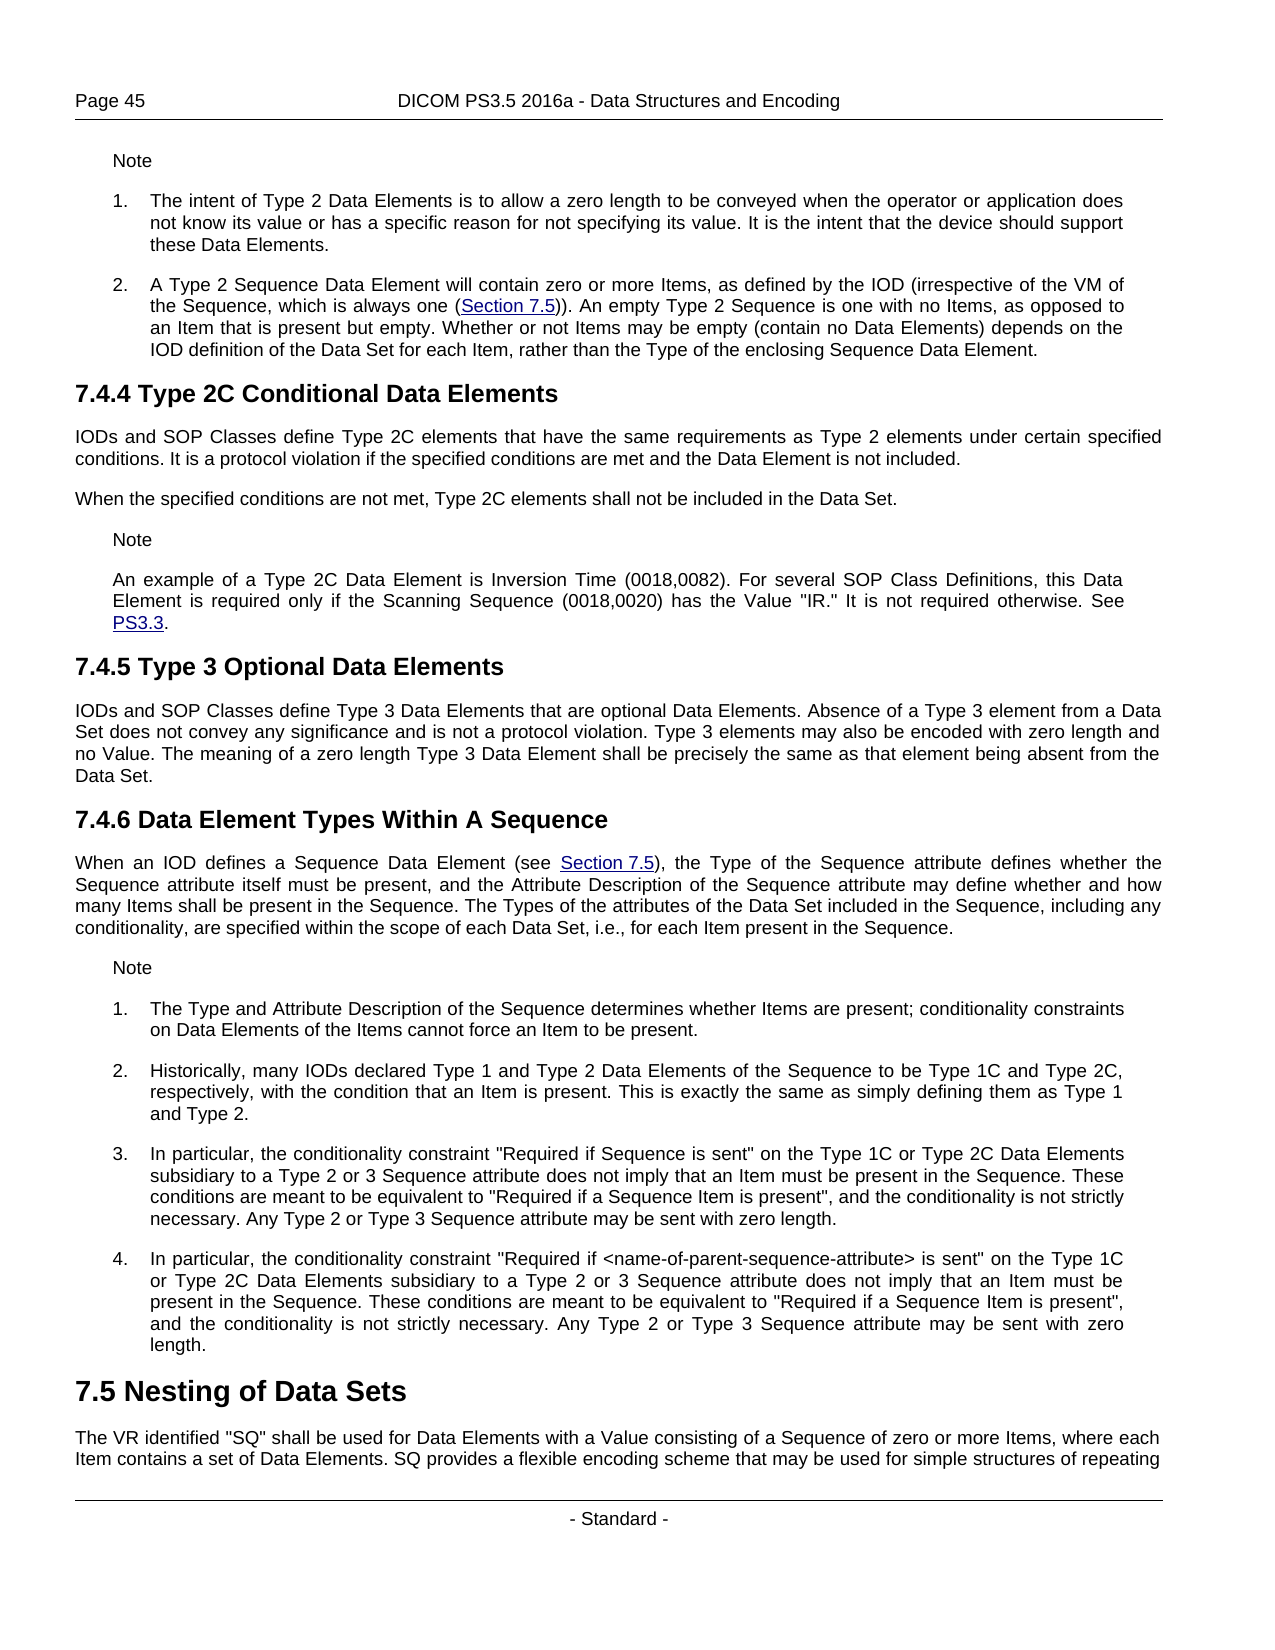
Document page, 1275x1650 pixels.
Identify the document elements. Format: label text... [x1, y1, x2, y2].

list A Type 2 Sequence Data Element will contain zero or more Items, as defined by the IOD (irrespective of the VM of the Sequence, which is always one (Section 7.5)). An empty Type 2 Sequence is one with no Items, as opposed to an Item that is present but empty. Whether or not Items may be empty (contain no Data Elements) depends on the IOD definition of the Data Set for each Item, rather than the Type of the enclosing Sequence Data Element. [112, 274, 1125, 360]
text Note [112, 150, 1125, 172]
text Note [112, 957, 1125, 979]
list The Type and Attribute Description of the Sequence determines whether Items are present; conditionality constraints on Data Elements of the Items cannot force an Item to be present. [112, 997, 1125, 1041]
text 7.4.4 Type 2C Conditional Data Elements [75, 379, 1162, 407]
list In particular, the conditionality constraint "Required if Sequence is sent" on the Type 1C or Type 2C Data Elements subsidiary to a Type 2 or 3 Sequence attribute does not imply that an Item must be present in the Sequence. These conditions are meant to be equivalent to "Required if a Sequence Item is present", and the conditionality is not strictly necessary. Any Type 2 or Type 3 Sequence attribute may be sent with zero length. [112, 1143, 1125, 1229]
text The VR identified "SQ" shall be used for Data Elements with a Value consisting of a Sequence of zero or more Items, where each Item contains a set of Data Elements. SQ provides a flexible encoding scheme that may be used for simple structures of repeating [75, 1427, 1162, 1470]
list In particular, the conditionality constraint "Required if <name-of-parent-sequence-attribute> is sent" on the Type 1C or Type 2C Data Elements subsidiary to a Type 2 or 3 Sequence attribute does not imply that an Item must be present in the Sequence. These conditions are meant to be equivalent to "Required if a Sequence Item is present", and the conditionality is not strictly necessary. Any Type 2 or Type 3 Sequence attribute may be sent with zero length. [112, 1248, 1125, 1356]
list Historically, many IODs declared Type 1 and Type 2 Data Elements of the Sequence to be Type 1C and Type 2C, respectively, with the condition that an Item is present. This is exactly the same as simply defining them as Type 1 and Type 2. [112, 1059, 1125, 1124]
text 7.4.5 Type 3 Optional Data Elements [75, 652, 1162, 681]
text IODs and SOP Classes define Type 2C elements that have the same requirements as Type 2 elements under certain specified conditions. It is a protocol violation if the specified conditions are met and the Data Element is not included. [75, 426, 1162, 469]
text When an IOD defines a Sequence Data Element (see Section 7.5), the Type of the Sequence attribute defines whether the Sequence attribute itself must be present, and the Attribute Description of the Sequence attribute may define whether and how many Items shall be present in the Sequence. The Types of the attributes of the Data Set included in the Sequence, including any conditionality, are specified within the scope of each Data Set, i.e., for each Item present in the Sequence. [75, 852, 1162, 938]
text IODs and SOP Classes define Type 3 Data Elements that are optional Data Elements. Absence of a Type 3 element from a Data Set does not convey any significance and is not a protocol violation. Type 3 elements may also be encoded with zero length and no Value. The meaning of a zero length Type 3 Data Element shall be precisely the same as that element being absent from the Data Set. [75, 700, 1162, 786]
text Note [112, 528, 1125, 550]
text An example of a Type 2C Data Element is Inversion Time (0018,0082). For several SOP Class Definitions, this Data Element is required only if the Scanning Sequence (0018,0020) has the Value "IR." It is not required otherwise. See PS3.3. [112, 569, 1125, 633]
text 7.5 Nesting of Data Sets [75, 1374, 1162, 1408]
text 7.4.6 Data Element Types Within A Sequence [75, 805, 1162, 833]
list The intent of Type 2 Data Elements is to allow a zero length to be conveyed when the operator or application does not know its value or has a specific reason for not specifying its value. It is the intent that the device should support these Data Elements. [112, 190, 1125, 255]
text When the specified conditions are not met, Type 2C elements shall not be included in the Data Set. [75, 488, 1162, 510]
